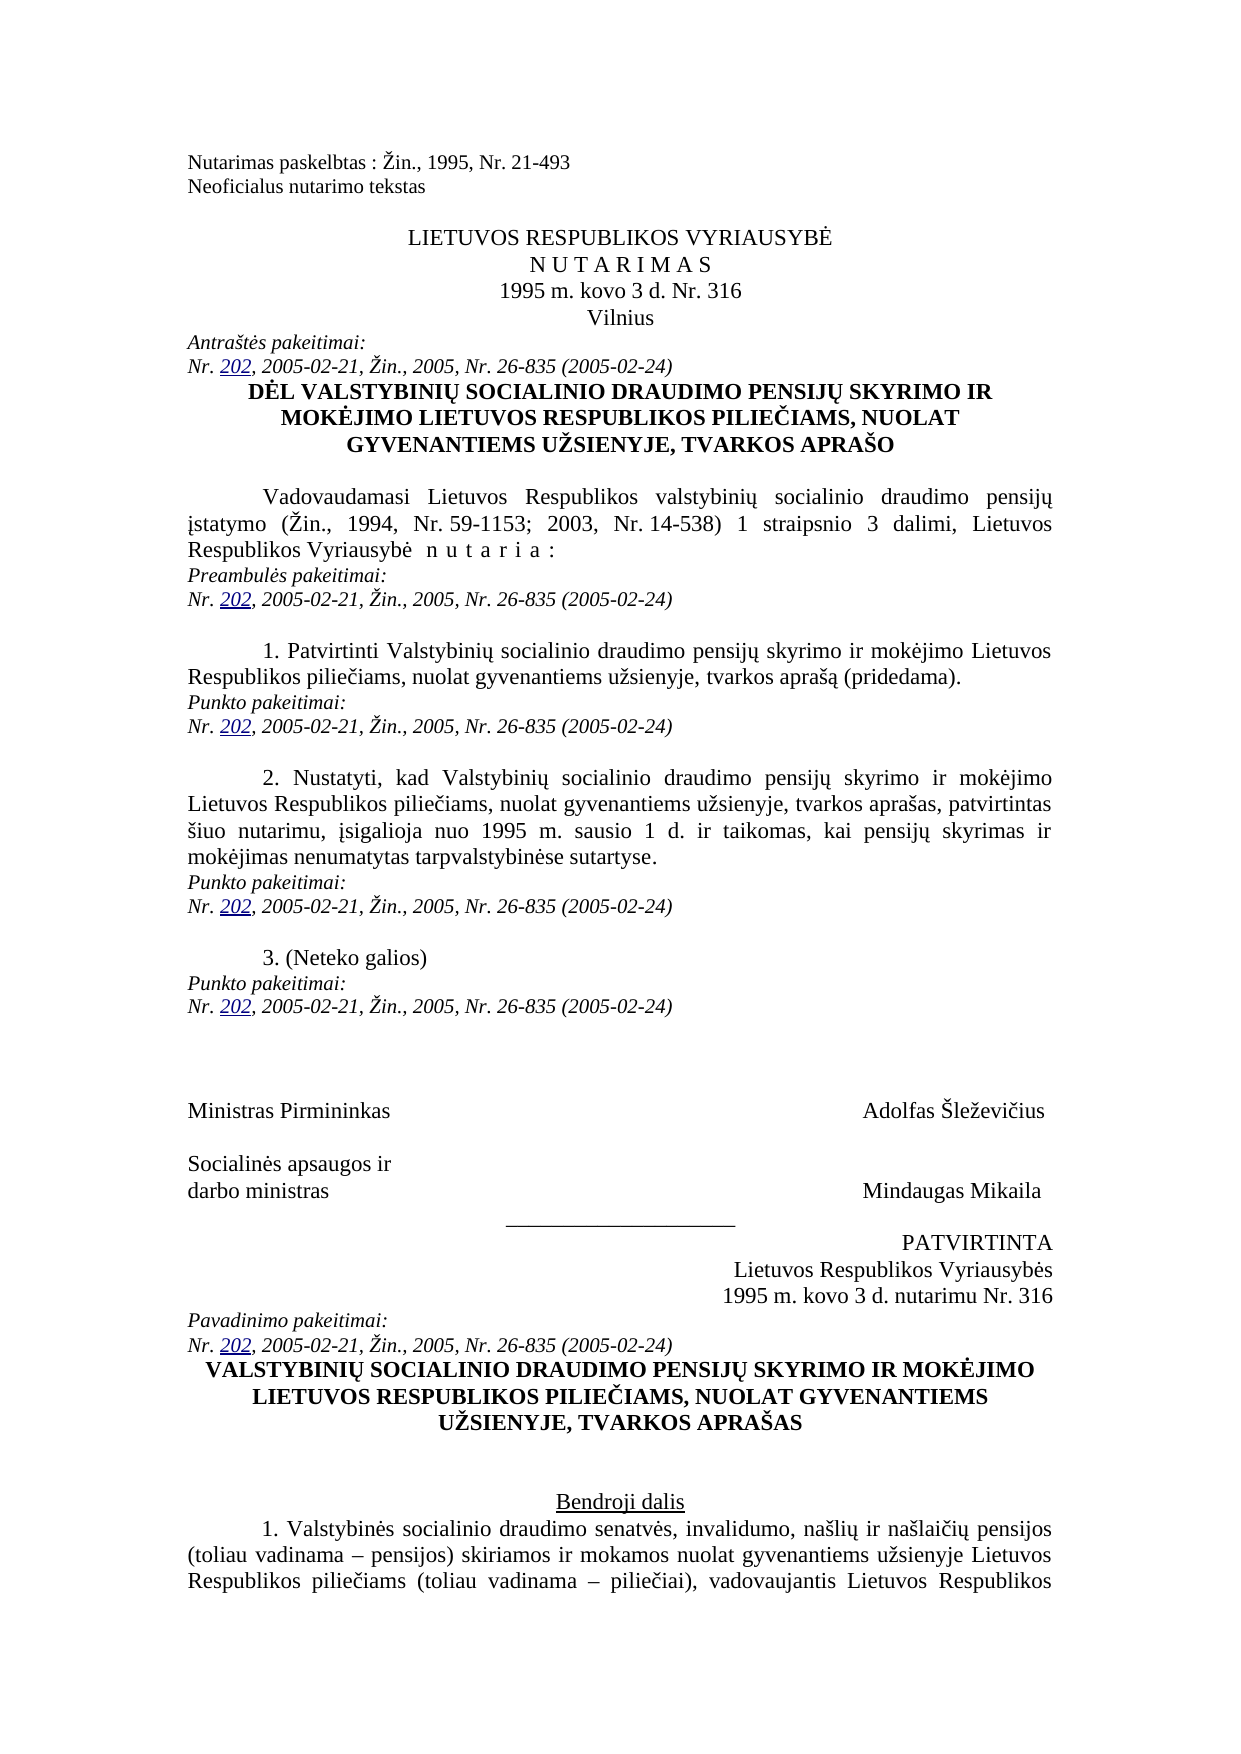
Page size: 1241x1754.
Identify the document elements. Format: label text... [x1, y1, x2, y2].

text 1995 m. kovo 3 d. nutarimu Nr. 316 [187, 1282, 1053, 1308]
text 1. Valstybinės socialinio draudimo senatvės, invalidumo, našlių ir našlaičių pensijos (toliau vadinama – pensijos) skiriamos ir mokamos nuolat gyvenantiems užsienyje Lietuvos Respublikos piliečiams (toliau vadinama – piliečiai), vadovaujantis Lietuvos Respublikos [187, 1515, 1053, 1594]
text Vilnius [187, 303, 1053, 330]
text Socialinės apsaugos ir [187, 1150, 1053, 1177]
subtitle Bendroji dalis [187, 1488, 1053, 1515]
text PATVIRTINTA [187, 1229, 1053, 1256]
text Nr. 202, 2005-02-21, Žin., 2005, Nr. 26-835 (2005-02-24) [187, 354, 1053, 378]
text Nr. 202, 2005-02-21, Žin., 2005, Nr. 26-835 (2005-02-24) [187, 1332, 1053, 1357]
text Punkto pakeitimai: [187, 869, 1053, 894]
text N U T A R I M A S [187, 251, 1053, 277]
text Preambulės pakeitimai: [187, 562, 1053, 587]
text LIETUVOS RESPUBLIKOS VYRIAUSYBĖ [187, 224, 1053, 251]
text 2. Nustatyti, kad Valstybinių socialinio draudimo pensijų skyrimo ir mokėjimo Lietuvos Respublikos piliečiams, nuolat gyvenantiems užsienyje, tvarkos aprašas, patvirtintas šiuo nutarimu, įsigalioja nuo 1995 m. sausio 1 d. ir taikomas, kai pensijų skyrimas ir mokėjimas nenumatytas tarpvalstybinėse sutartyse. [187, 764, 1053, 869]
text darbo ministras Mindaugas Mikaila [187, 1177, 1053, 1203]
text Vadovaudamasi Lietuvos Respublikos valstybinių socialinio draudimo pensijų įstatymo (Žin., 1994, Nr. 59-1153; 2003, Nr. 14-538) 1 straipsnio 3 dalimi, Lietuvos Respublikos Vyriausybė nutaria: [187, 483, 1053, 562]
text VALSTYBINIŲ SOCIALINIO DRAUDIMO PENSIJŲ SKYRIMO IR MOKĖJIMO LIETUVOS RESPUBLIKOS PILIEČIAMS, NUOLAT GYVENANTIEMS UŽSIENYJE, TVARKOS APRAŠAS [187, 1357, 1053, 1436]
text Punkto pakeitimai: [187, 970, 1053, 994]
text Neoficialus nutarimo tekstas [187, 174, 1053, 198]
text Punkto pakeitimai: [187, 690, 1053, 714]
text Pavadinimo pakeitimai: [187, 1308, 1053, 1332]
text 3. (Neteko galios) [187, 944, 1053, 970]
text Nr. 202, 2005-02-21, Žin., 2005, Nr. 26-835 (2005-02-24) [187, 994, 1053, 1018]
text DĖL VALSTYBINIŲ SOCIALINIO DRAUDIMO PENSIJŲ SKYRIMO IR MOKĖJIMO LIETUVOS RESPUBLIKOS PILIEČIAMS, NUOLAT GYVENANTIEMS UŽSIENYJE, TVARKOS APRAŠO [187, 378, 1053, 457]
text 1. Patvirtinti Valstybinių socialinio draudimo pensijų skyrimo ir mokėjimo Lietuvos Respublikos piliečiams, nuolat gyvenantiems užsienyje, tvarkos aprašą (pridedama). [187, 637, 1053, 690]
text Nr. 202, 2005-02-21, Žin., 2005, Nr. 26-835 (2005-02-24) [187, 587, 1053, 611]
text Nutarimas paskelbtas : Žin., 1995, Nr. 21-493 [187, 150, 1053, 174]
text Nr. 202, 2005-02-21, Žin., 2005, Nr. 26-835 (2005-02-24) [187, 714, 1053, 738]
text Antraštės pakeitimai: [187, 330, 1053, 354]
text Lietuvos Respublikos Vyriausybės [187, 1256, 1053, 1282]
text 1995 m. kovo 3 d. Nr. 316 [187, 277, 1053, 303]
text Ministras Pirmininkas Adolfas Šleževičius [187, 1098, 1053, 1124]
text Nr. 202, 2005-02-21, Žin., 2005, Nr. 26-835 (2005-02-24) [187, 894, 1053, 918]
text ____________________ [187, 1203, 1053, 1229]
